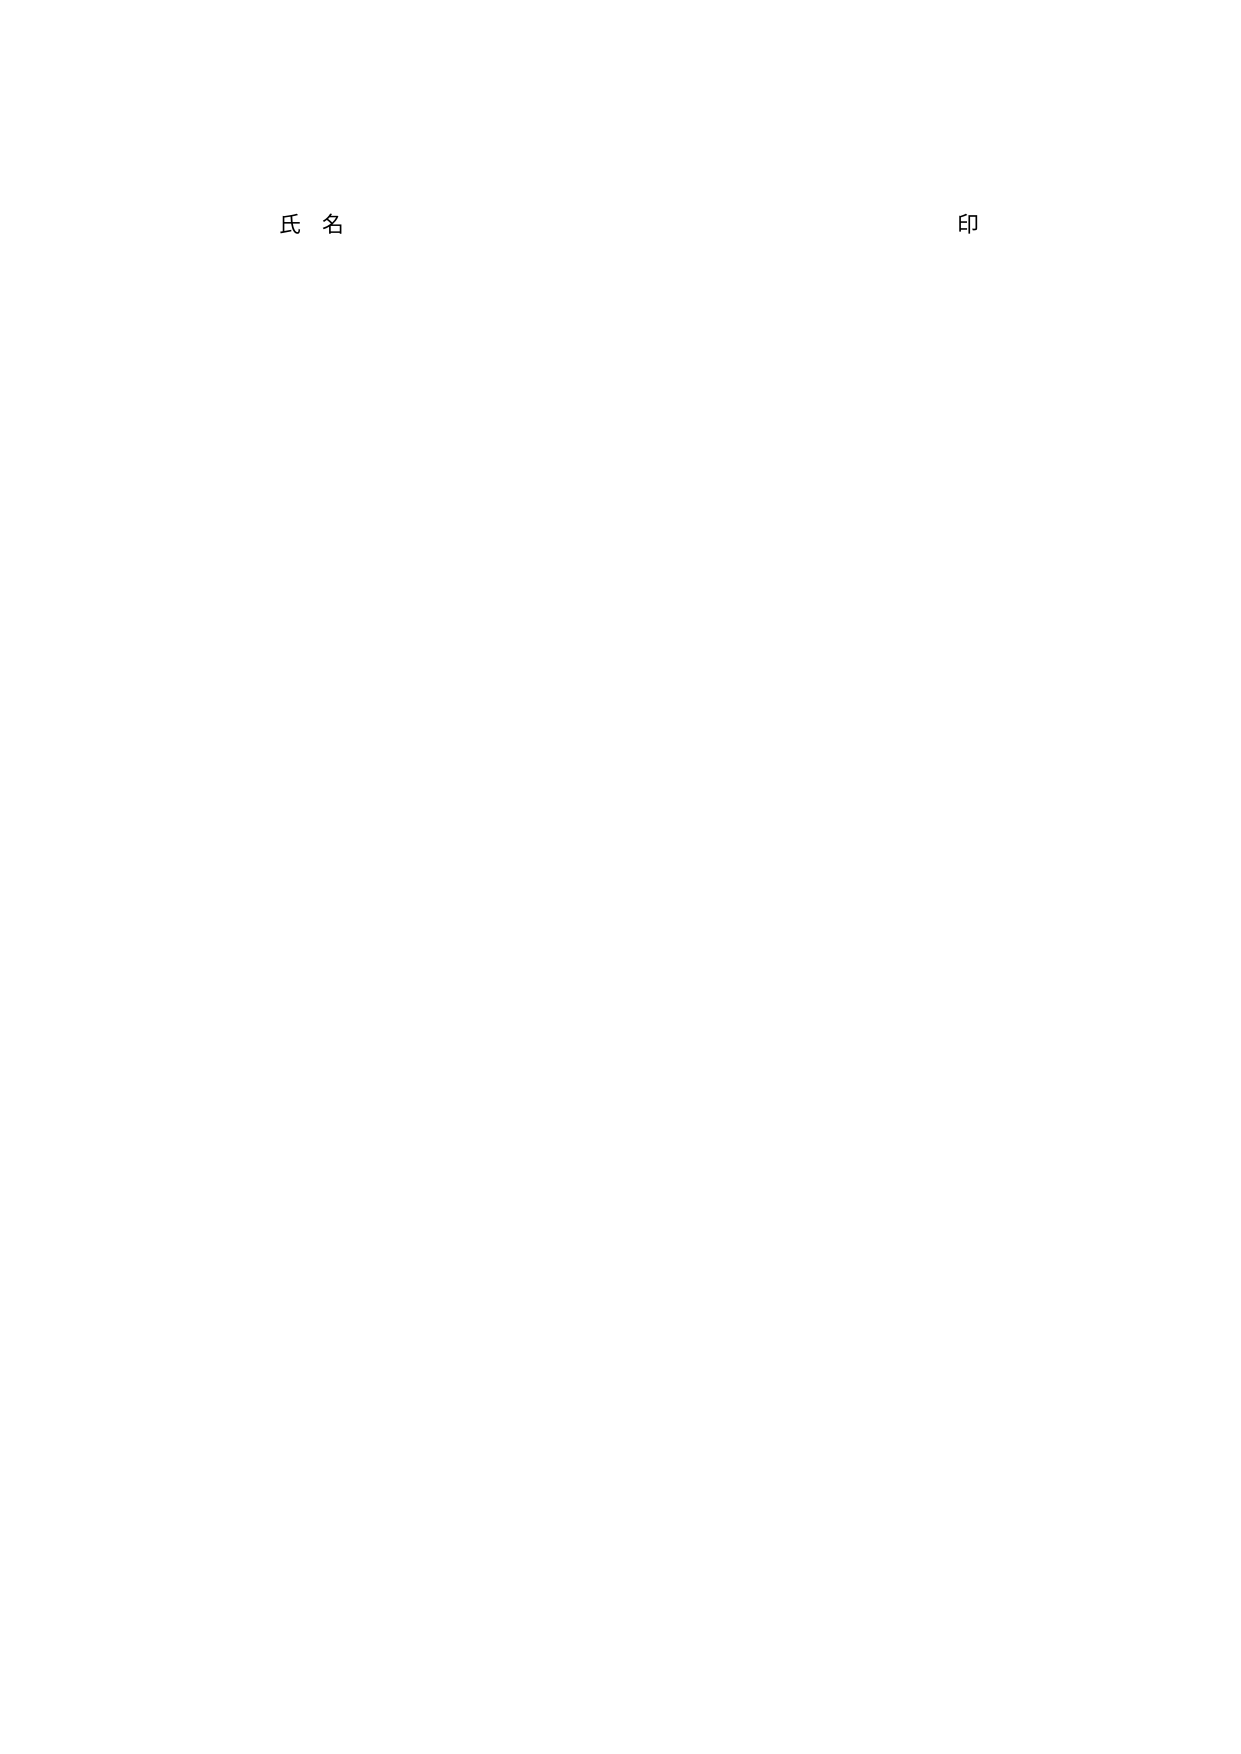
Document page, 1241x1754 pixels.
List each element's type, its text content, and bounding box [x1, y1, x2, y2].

text 氏 名 印 [148, 207, 1093, 238]
